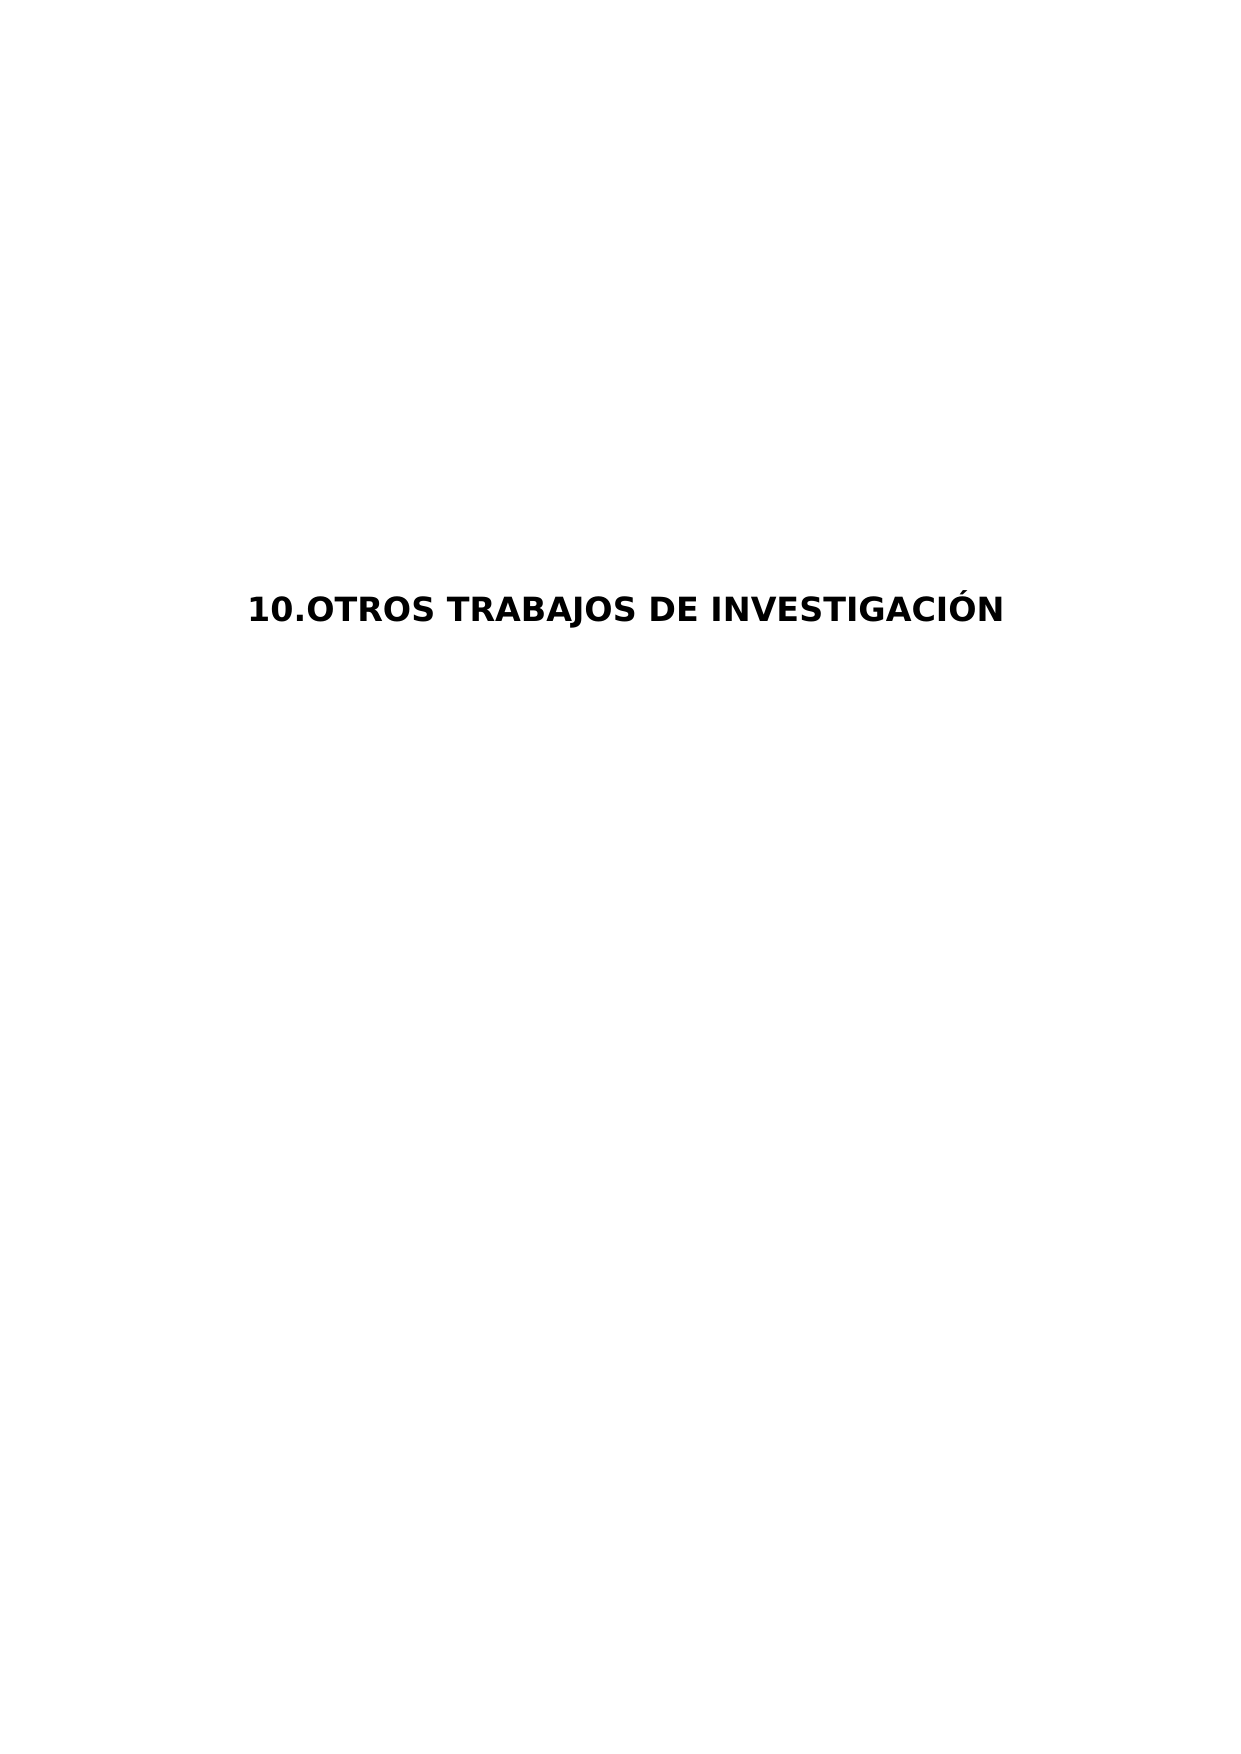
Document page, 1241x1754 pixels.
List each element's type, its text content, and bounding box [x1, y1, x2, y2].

subtitle OTROS TRABAJOS DE INVESTIGACIÓN [177, 591, 1063, 688]
